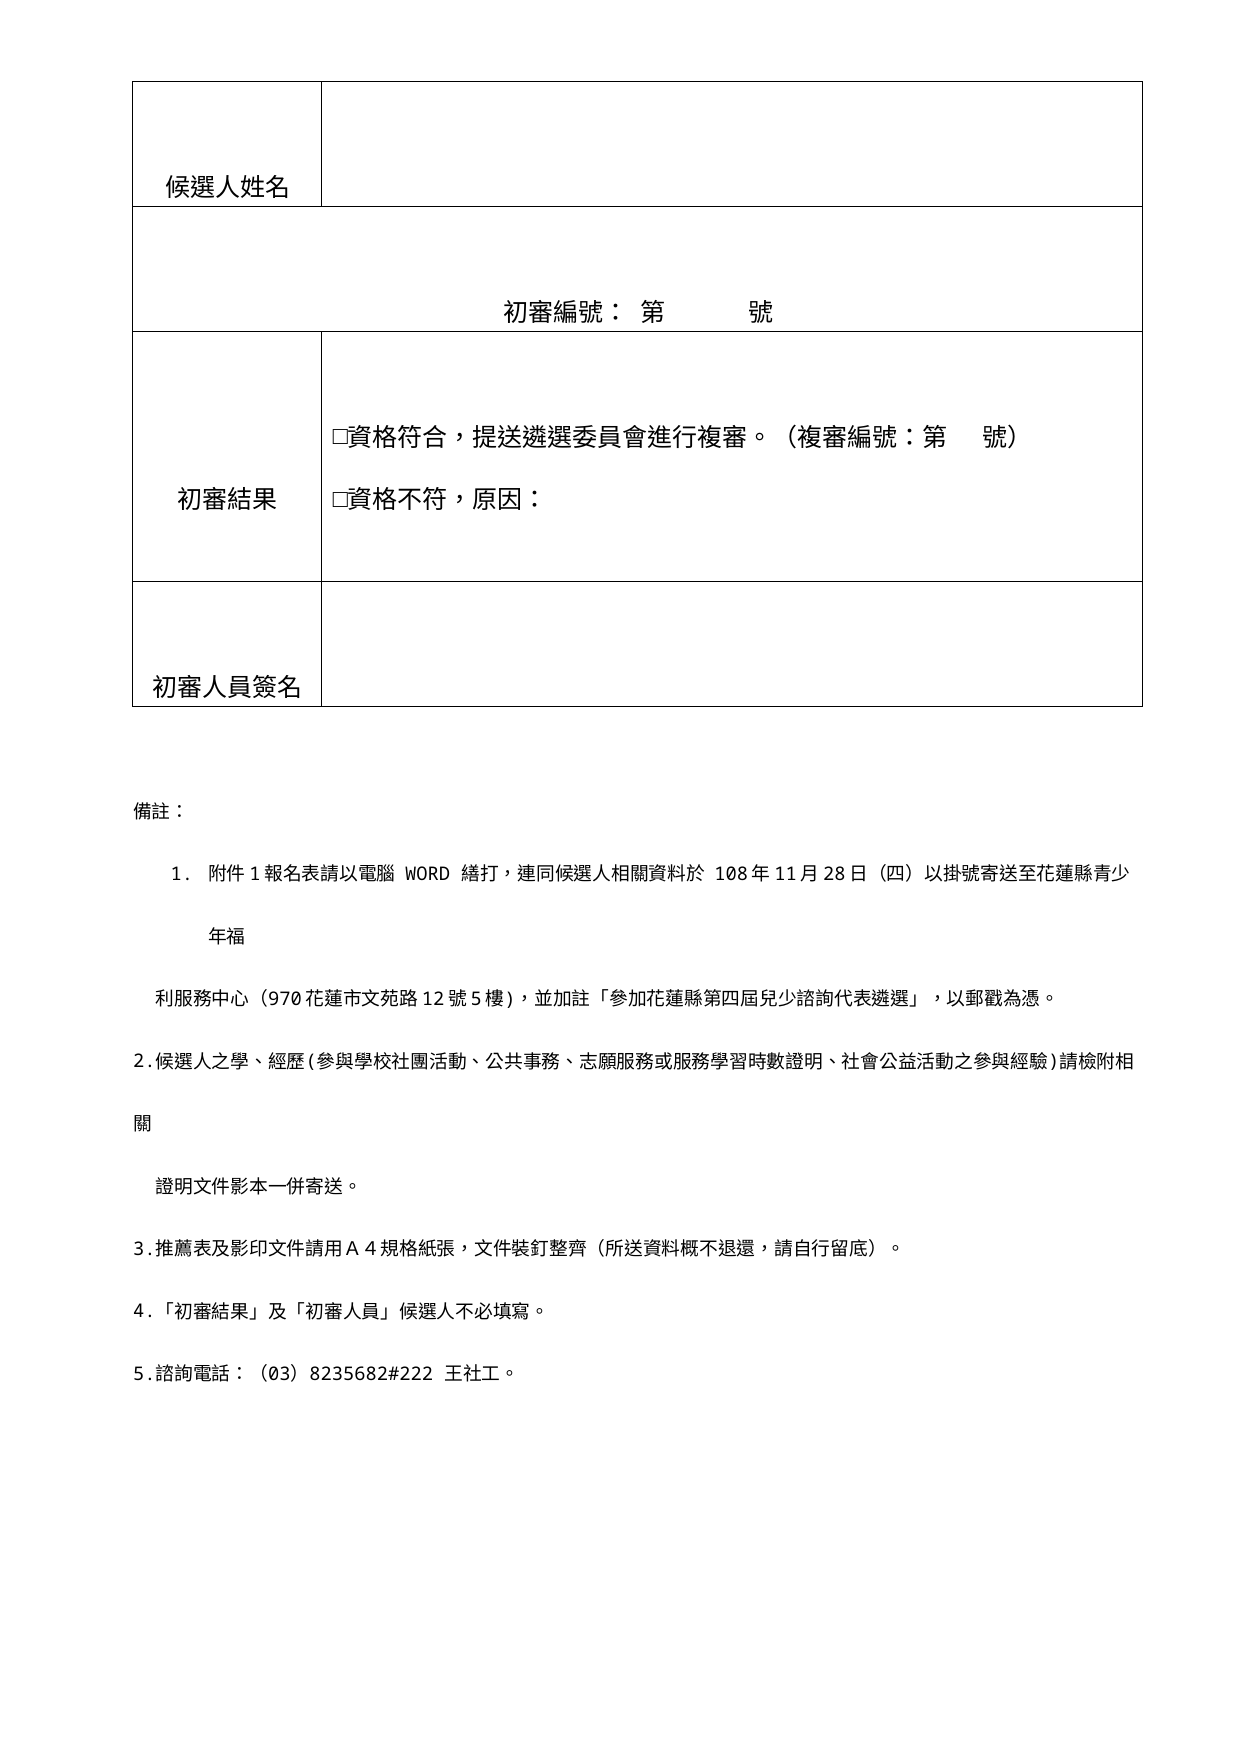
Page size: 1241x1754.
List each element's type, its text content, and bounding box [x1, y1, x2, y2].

text 3.推薦表及影印文件請用Ａ４規格紙張，文件裝釘整齊（所送資料概不退還，請自行留底）。 [133, 1206, 1137, 1268]
table_cell □資格符合，提送遴選委員會進行複審。（複審編號：第 號） □資格不符，原因： [322, 332, 1142, 581]
table_cell 初審結果 [133, 332, 321, 581]
table_header [322, 82, 1142, 206]
table_cell 初審人員簽名 [133, 582, 321, 706]
list 附件1報名表請以電腦 WORD 繕打，連同候選人相關資料於 108年11月28日（四）以掛號寄送至花蓮縣青少年福 [170, 831, 1137, 956]
text 證明文件影本一併寄送。 [133, 1143, 1137, 1206]
table_header 候選人姓名 [133, 82, 321, 206]
table_cell [322, 582, 1142, 706]
table_cell 初審編號： 第 號 [133, 207, 1142, 331]
text 4.「初審結果」及「初審人員」候選人不必填寫。 [133, 1268, 1137, 1331]
text 備註： [133, 768, 1137, 831]
text 利服務中心（970花蓮市文苑路12號5樓)，並加註「參加花蓮縣第四屆兒少諮詢代表遴選」，以郵戳為憑。 [133, 956, 1137, 1018]
text 5.諮詢電話：（03）8235682#222 王社工。 [133, 1331, 1137, 1393]
text 2.候選人之學、經歷(參與學校社團活動、公共事務、志願服務或服務學習時數證明、社會公益活動之參與經驗)請檢附相關 [133, 1018, 1137, 1143]
